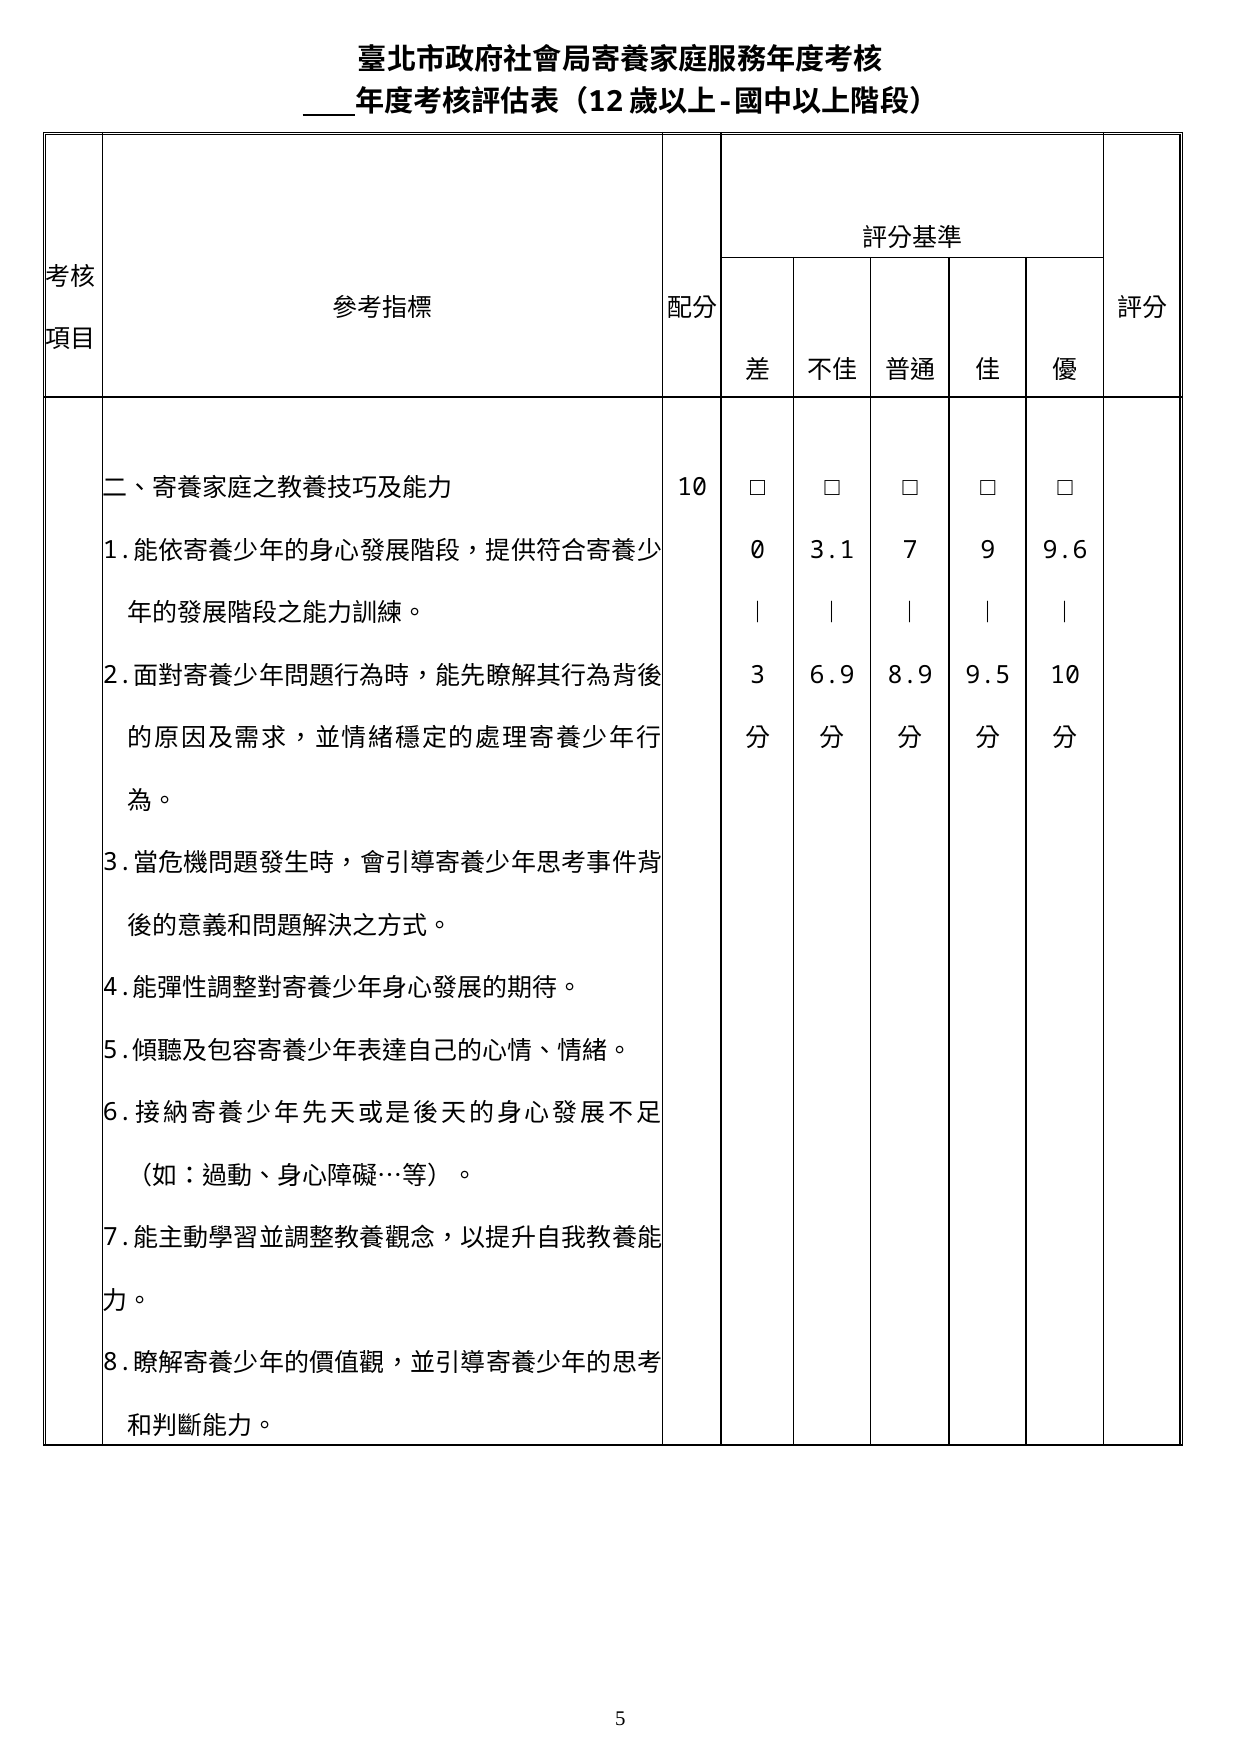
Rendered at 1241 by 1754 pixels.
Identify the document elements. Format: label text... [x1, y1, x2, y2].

table_header 配分 [663, 135, 720, 396]
table_header 評分 [1104, 135, 1179, 396]
table_cell □ 3.1 ︱ 6.9 分 [794, 398, 870, 1444]
table_cell □ 9 ︱ 9.5 分 [950, 398, 1025, 1444]
table_cell □ 9.6 ︱ 10 分 [1027, 398, 1103, 1444]
table_cell □ 7 ︱ 8.9 分 [871, 398, 948, 1444]
table_cell 普通 [871, 258, 948, 396]
table_cell 二、寄養家庭之教養技巧及能力 1.能依寄養少年的身心發展階段，提供符合寄養少年的發展階段之能力訓練。 2.面對寄養少年問題行為時，能先瞭解其行為背後的原因及需求，並情緒穩定的處理寄養少年行為。 3.當危機問題發生時，會引導寄養少年思考事件背後的意義和問題解決之方式。 4.能彈性調整對寄養少年身心發展的期待。 5.傾聽及包容寄養少年表達自己的心情、情緒。 6.接納寄養少年先天或是後天的身心發展不足（如：過動、身心障礙…等）。 7.能主動學習並調整教養觀念，以提升自我教養能力。 8.瞭解寄養少年的價值觀，並引導寄養少年的思考和判斷能力。 [103, 398, 662, 1444]
table_cell 不佳 [794, 258, 870, 396]
table_cell [1104, 398, 1179, 1444]
table_cell [46, 398, 102, 1444]
table_header 考核項目 [46, 135, 102, 396]
table_cell 差 [722, 258, 793, 396]
table_cell 10 [663, 398, 720, 1444]
table_cell □ 0 ︱ 3 分 [722, 398, 793, 1444]
table_header 評分基準 [722, 135, 1103, 257]
table_cell 優 [1027, 258, 1103, 396]
table_cell 佳 [950, 258, 1025, 396]
table_header 參考指標 [103, 135, 662, 396]
